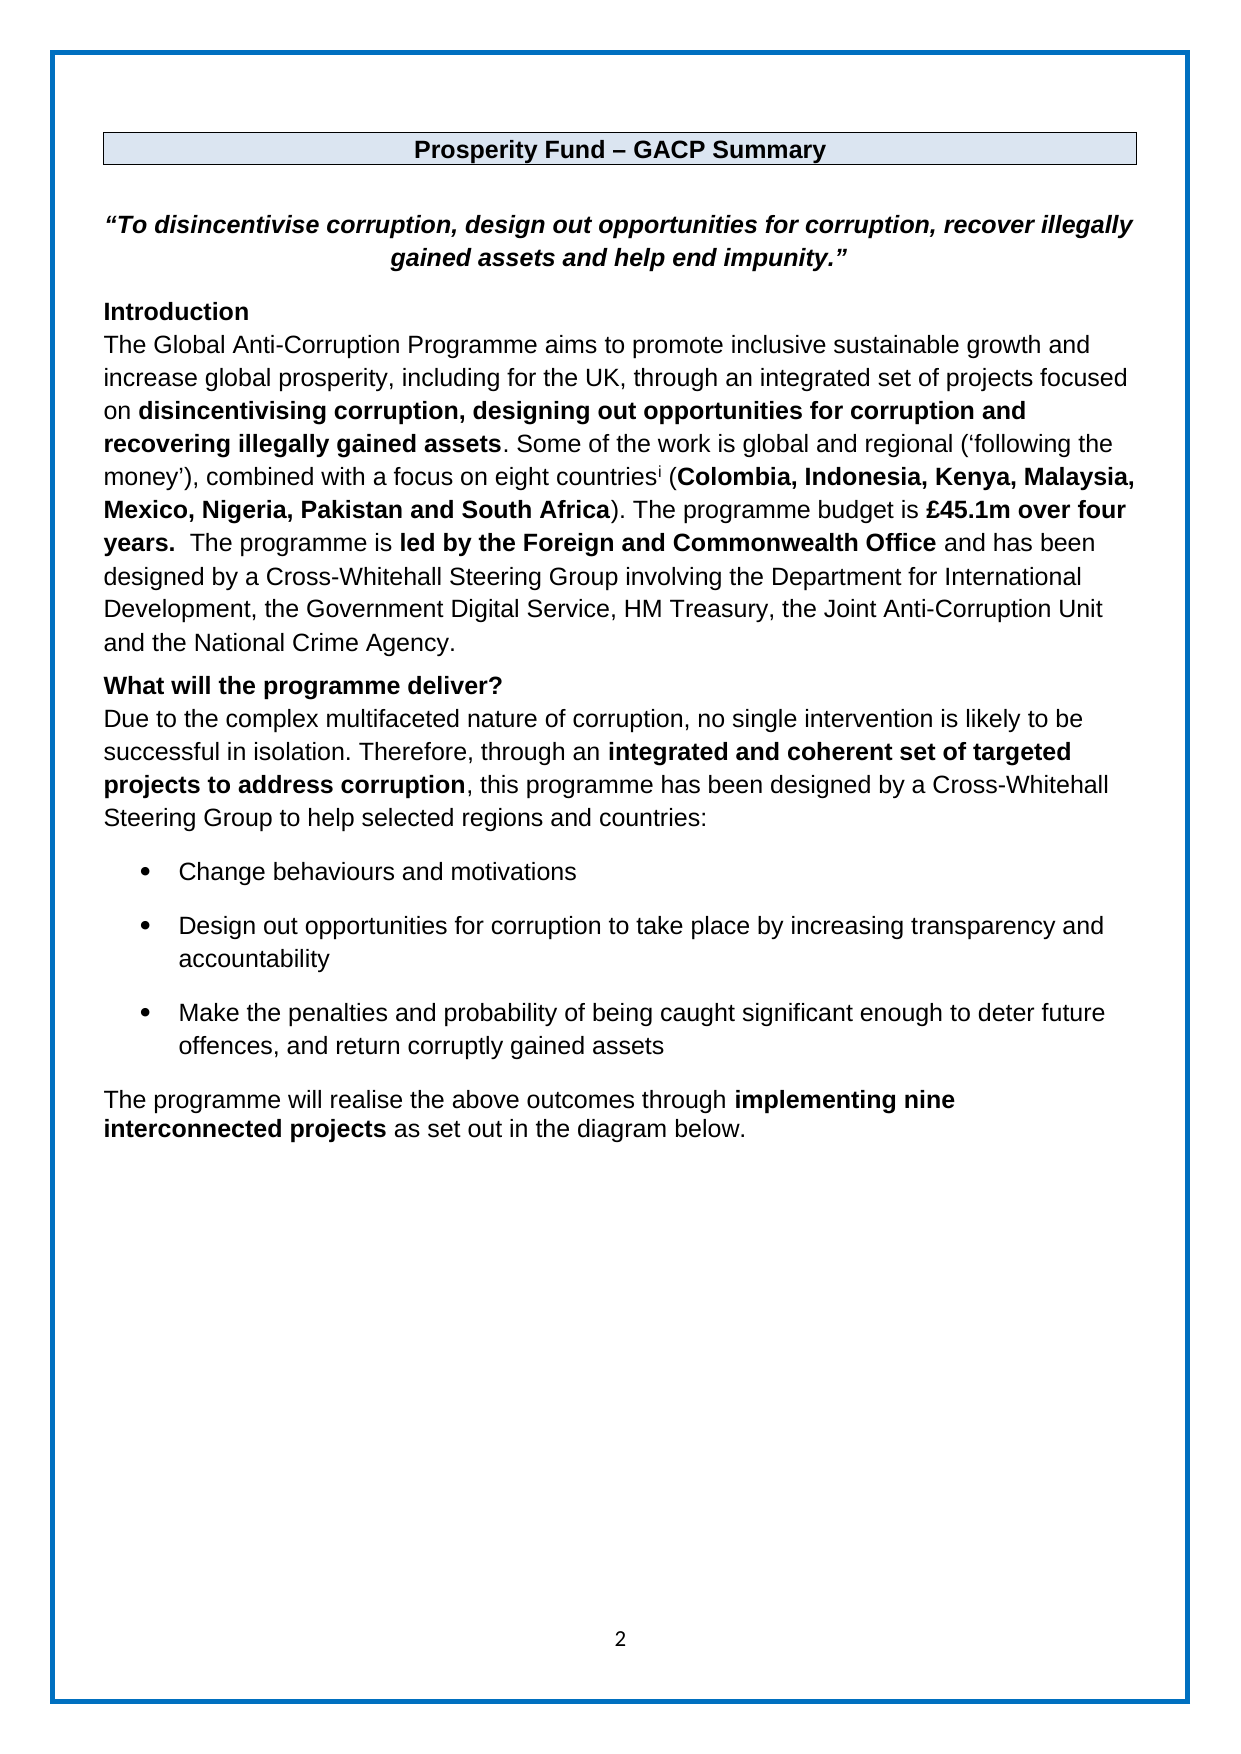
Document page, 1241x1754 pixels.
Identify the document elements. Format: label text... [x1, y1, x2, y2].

text Prosperity Fund – GACP Summary [104, 133, 1136, 164]
text “To disincentivise corruption, design out opportunities for corruption, recover illegally gained assets and help end impunity.” [103, 210, 1137, 272]
text The Global Anti-Corruption Programme aims to promote inclusive sustainable growth and increase global prosperity, including for the UK, through an integrated set of projects focused on disincentivising corruption, designing out opportunities for corruption and recovering illegally gained assets. Some of the work is global and regional (‘following the money’), combined with a focus on eight countries (Colombia, Indonesia, Kenya, Malaysia, Mexico, Nigeria, Pakistan and South Africa). The programme budget is £45.1m over four years. The programme is led by the Foreign and Commonwealth Office and has been designed by a Cross-Whitehall Steering Group involving the Department for International Development, the Government Digital Service, HM Treasury, the Joint Anti-Corruption Unit and the National Crime Agency. [103, 330, 1137, 656]
text What will the programme deliver? Due to the complex multifaceted nature of corruption, no single intervention is likely to be successful in isolation. Therefore, through an integrated and coherent set of targeted projects to address corruption, this programme has been designed by a Cross-Whitehall Steering Group to help selected regions and countries: [103, 671, 1137, 832]
text Introduction [103, 297, 1137, 326]
text The programme will realise the above outcomes through implementing nine interconnected projects as set out in the diagram below. [103, 1085, 1137, 1142]
list Change behaviours and motivations [141, 857, 1137, 886]
list Design out opportunities for corruption to take place by increasing transparency and accountability [141, 911, 1137, 973]
list Make the penalties and probability of being caught significant enough to deter future offences, and return corruptly gained assets [141, 998, 1137, 1060]
